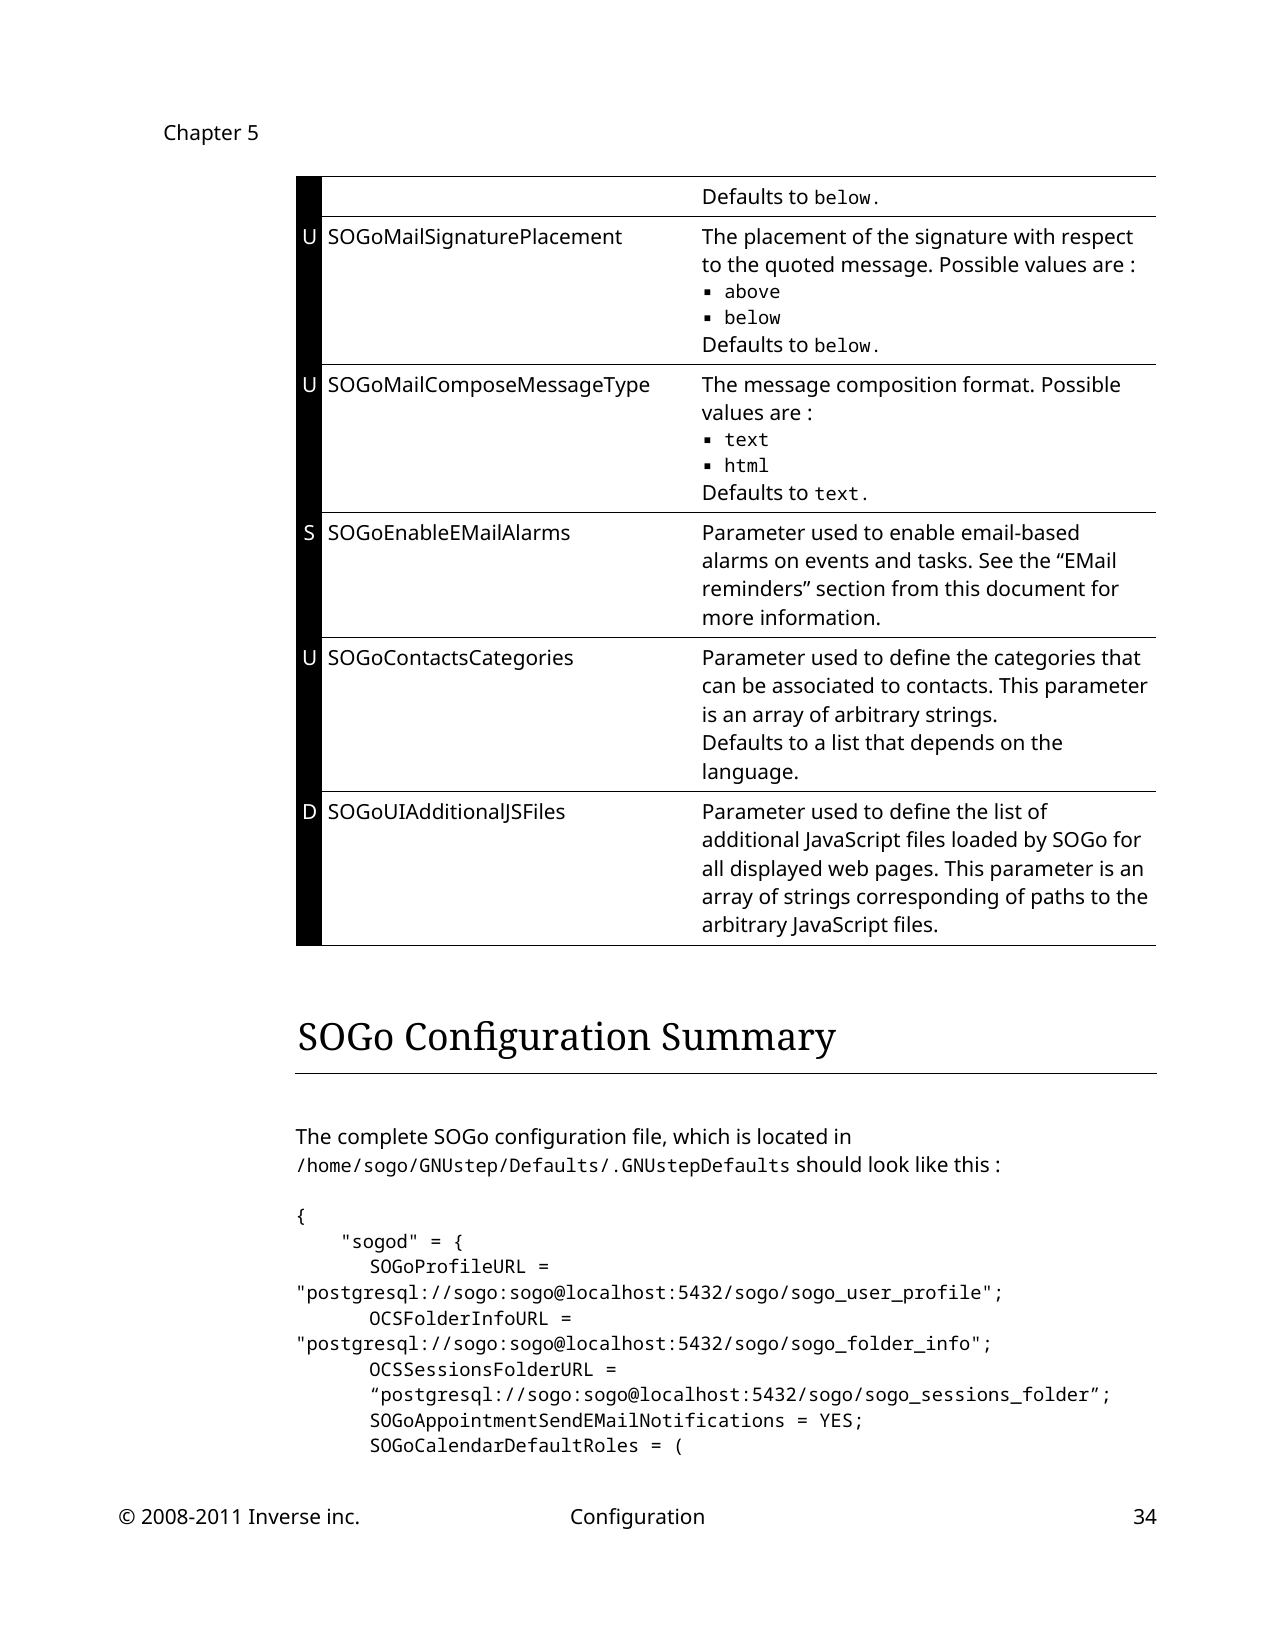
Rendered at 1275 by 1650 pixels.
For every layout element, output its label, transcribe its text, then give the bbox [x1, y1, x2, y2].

table_cell Parameter used to enable email-based alarms on events and tasks. See the “EMail reminders” section from this document for more information. [696, 513, 1156, 637]
table_cell The placement of the signature with respect to the quoted message. Possible values are : ◾ above ◾ below Defaults to below. [696, 217, 1156, 364]
text SOGoAppointmentSendEMailNotifications = YES; [295, 1407, 1157, 1432]
table_cell The message composition format. Possible values are : ◾ text ◾ html Defaults to text. [696, 365, 1156, 512]
text "sogod" = { [295, 1228, 1157, 1254]
subtitle SOGo Configuration Summary [295, 1011, 1157, 1073]
text SOGoProfileURL = "postgresql://sogo:sogo@localhost:5432/sogo/sogo_user_profile"; [295, 1254, 1157, 1305]
table_cell Parameter used to define the categories that can be associated to contacts. This parameter is an array of arbitrary strings. Defaults to a list that depends on the language. [696, 638, 1156, 791]
table_cell S [296, 513, 322, 637]
table_cell SOGoUIAdditionalJSFiles [322, 792, 696, 945]
table_cell U [296, 217, 322, 364]
table_cell [296, 177, 322, 216]
text SOGoCalendarDefaultRoles = ( [295, 1432, 1157, 1458]
table_cell D [296, 792, 322, 945]
table_cell SOGoEnableEMailAlarms [322, 513, 696, 637]
text The complete SOGo configuration file, which is located in /home/sogo/GNUstep/Defaults/.GNUstepDefaults should look like this : [295, 1122, 1157, 1179]
table_cell SOGoMailComposeMessageType [322, 365, 696, 512]
text OCSFolderInfoURL = "postgresql://sogo:sogo@localhost:5432/sogo/sogo_folder_info"; [295, 1305, 1157, 1356]
text OCSSessionsFolderURL = “postgresql://sogo:sogo@localhost:5432/sogo/sogo_sessions_folder”; [295, 1356, 1157, 1407]
table_cell Defaults to below. [696, 177, 1156, 216]
table_cell SOGoContactsCategories [322, 638, 696, 791]
table_cell SOGoMailSignaturePlacement [322, 217, 696, 364]
table_cell Parameter used to define the list of additional JavaScript files loaded by SOGo for all displayed web pages. This parameter is an array of strings corresponding of paths to the arbitrary JavaScript files. [696, 792, 1156, 945]
text { [295, 1203, 1157, 1228]
table_cell [322, 177, 696, 216]
table_cell U [296, 365, 322, 512]
table_cell U [296, 638, 322, 791]
